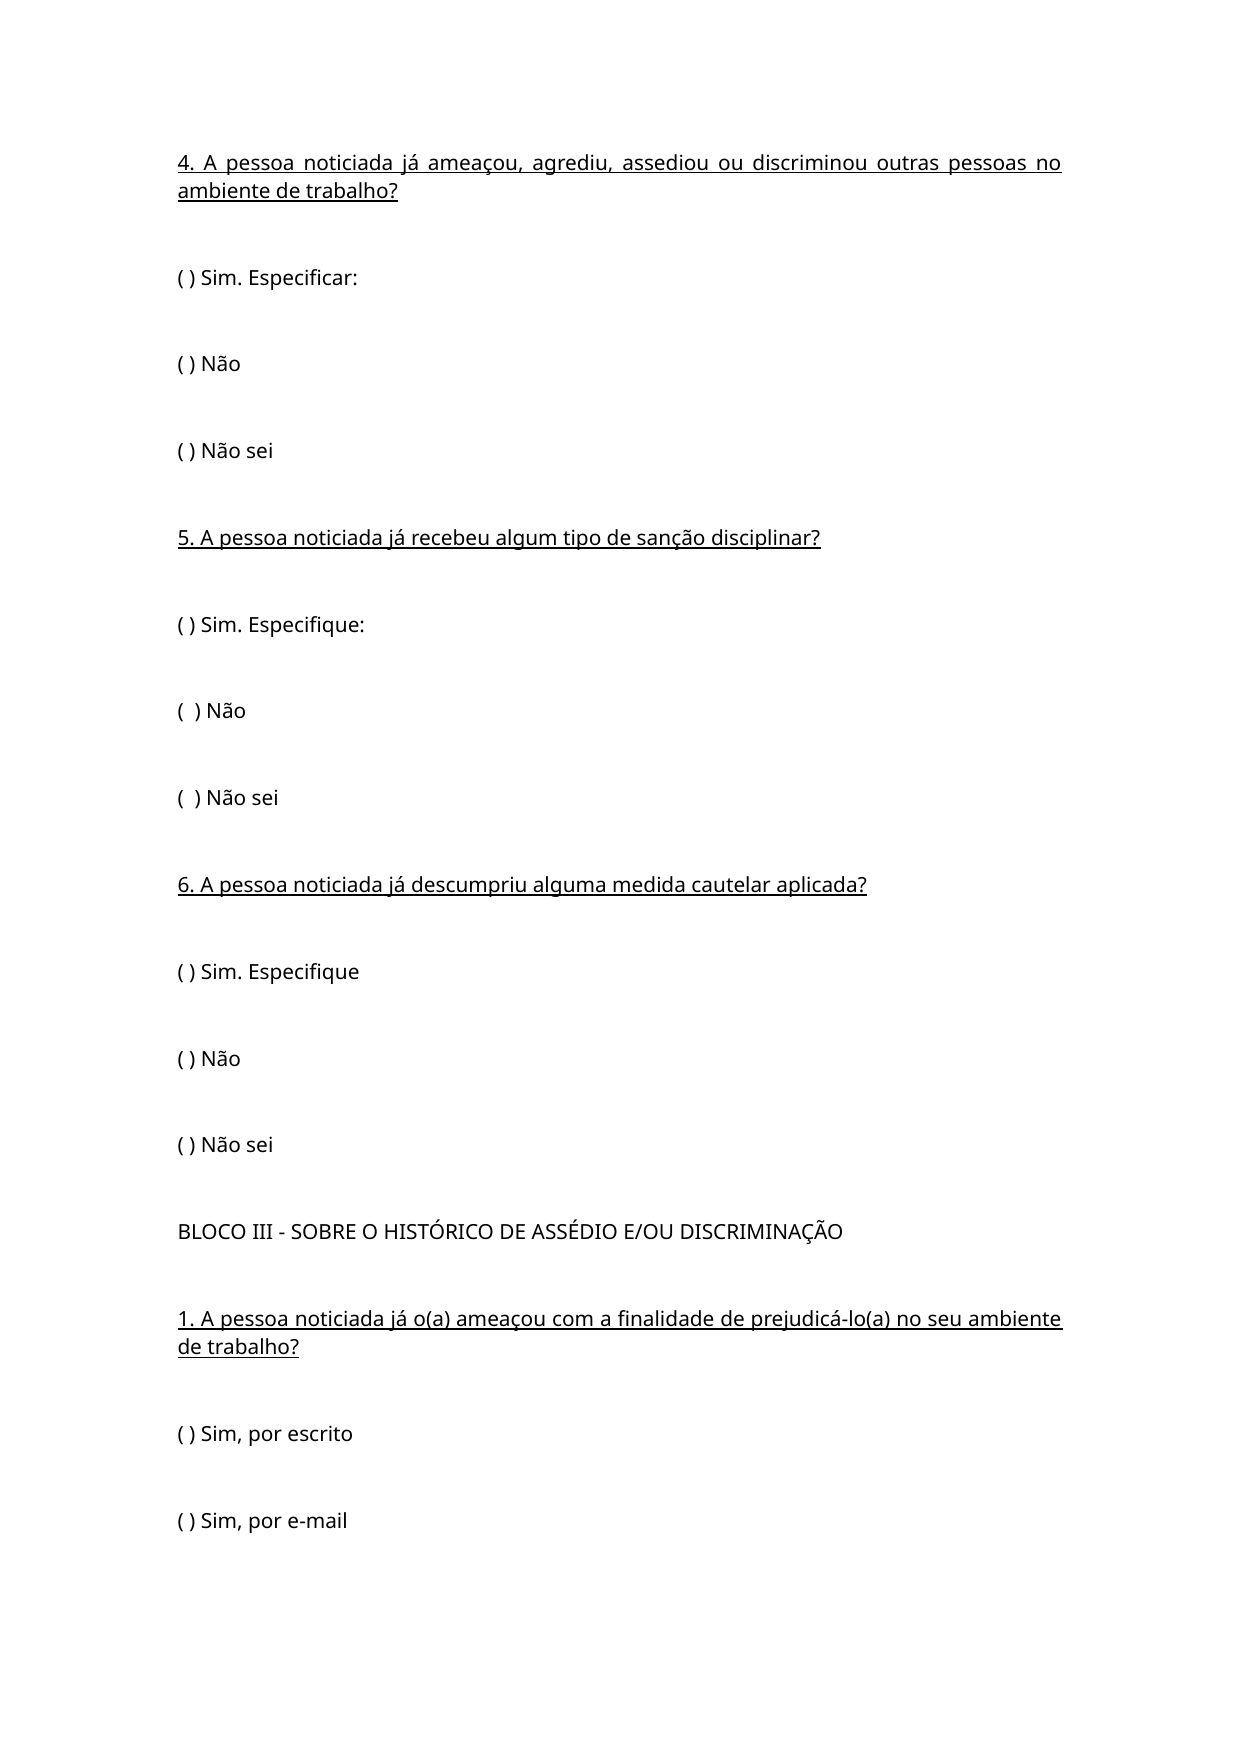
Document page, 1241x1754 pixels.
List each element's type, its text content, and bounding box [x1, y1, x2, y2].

text ( ) Não sei [177, 1131, 1063, 1159]
text ( ) Sim. Especifique: [177, 610, 1063, 638]
text ( ) Não [177, 349, 1063, 378]
text ( ) Sim, por e-mail [177, 1506, 1063, 1534]
text 5. A pessoa noticiada já recebeu algum tipo de sanção disciplinar? [177, 523, 1063, 552]
text ( ) Sim. Especificar: [177, 263, 1063, 291]
text ( ) Não [177, 697, 1063, 725]
text 6. A pessoa noticiada já descumpriu alguma medida cautelar aplicada? [177, 870, 1063, 899]
text ( ) Não sei [177, 436, 1063, 465]
text 4. A pessoa noticiada já ameaçou, agrediu, assediou ou discriminou outras pessoas no ambiente de trabalho? [177, 148, 1063, 204]
text ( ) Sim, por escrito [177, 1419, 1063, 1448]
text 1. A pessoa noticiada já o(a) ameaçou com a finalidade de prejudicá-lo(a) no seu ambiente [177, 1304, 1063, 1328]
text ( ) Sim. Especifique [177, 957, 1063, 985]
text ( ) Não [177, 1044, 1063, 1072]
text de trabalho? [177, 1329, 1063, 1361]
text BLOCO III - SOBRE O HISTÓRICO DE ASSÉDIO E/OU DISCRIMINAÇÃO [177, 1217, 1063, 1246]
text ( ) Não sei [177, 783, 1063, 812]
